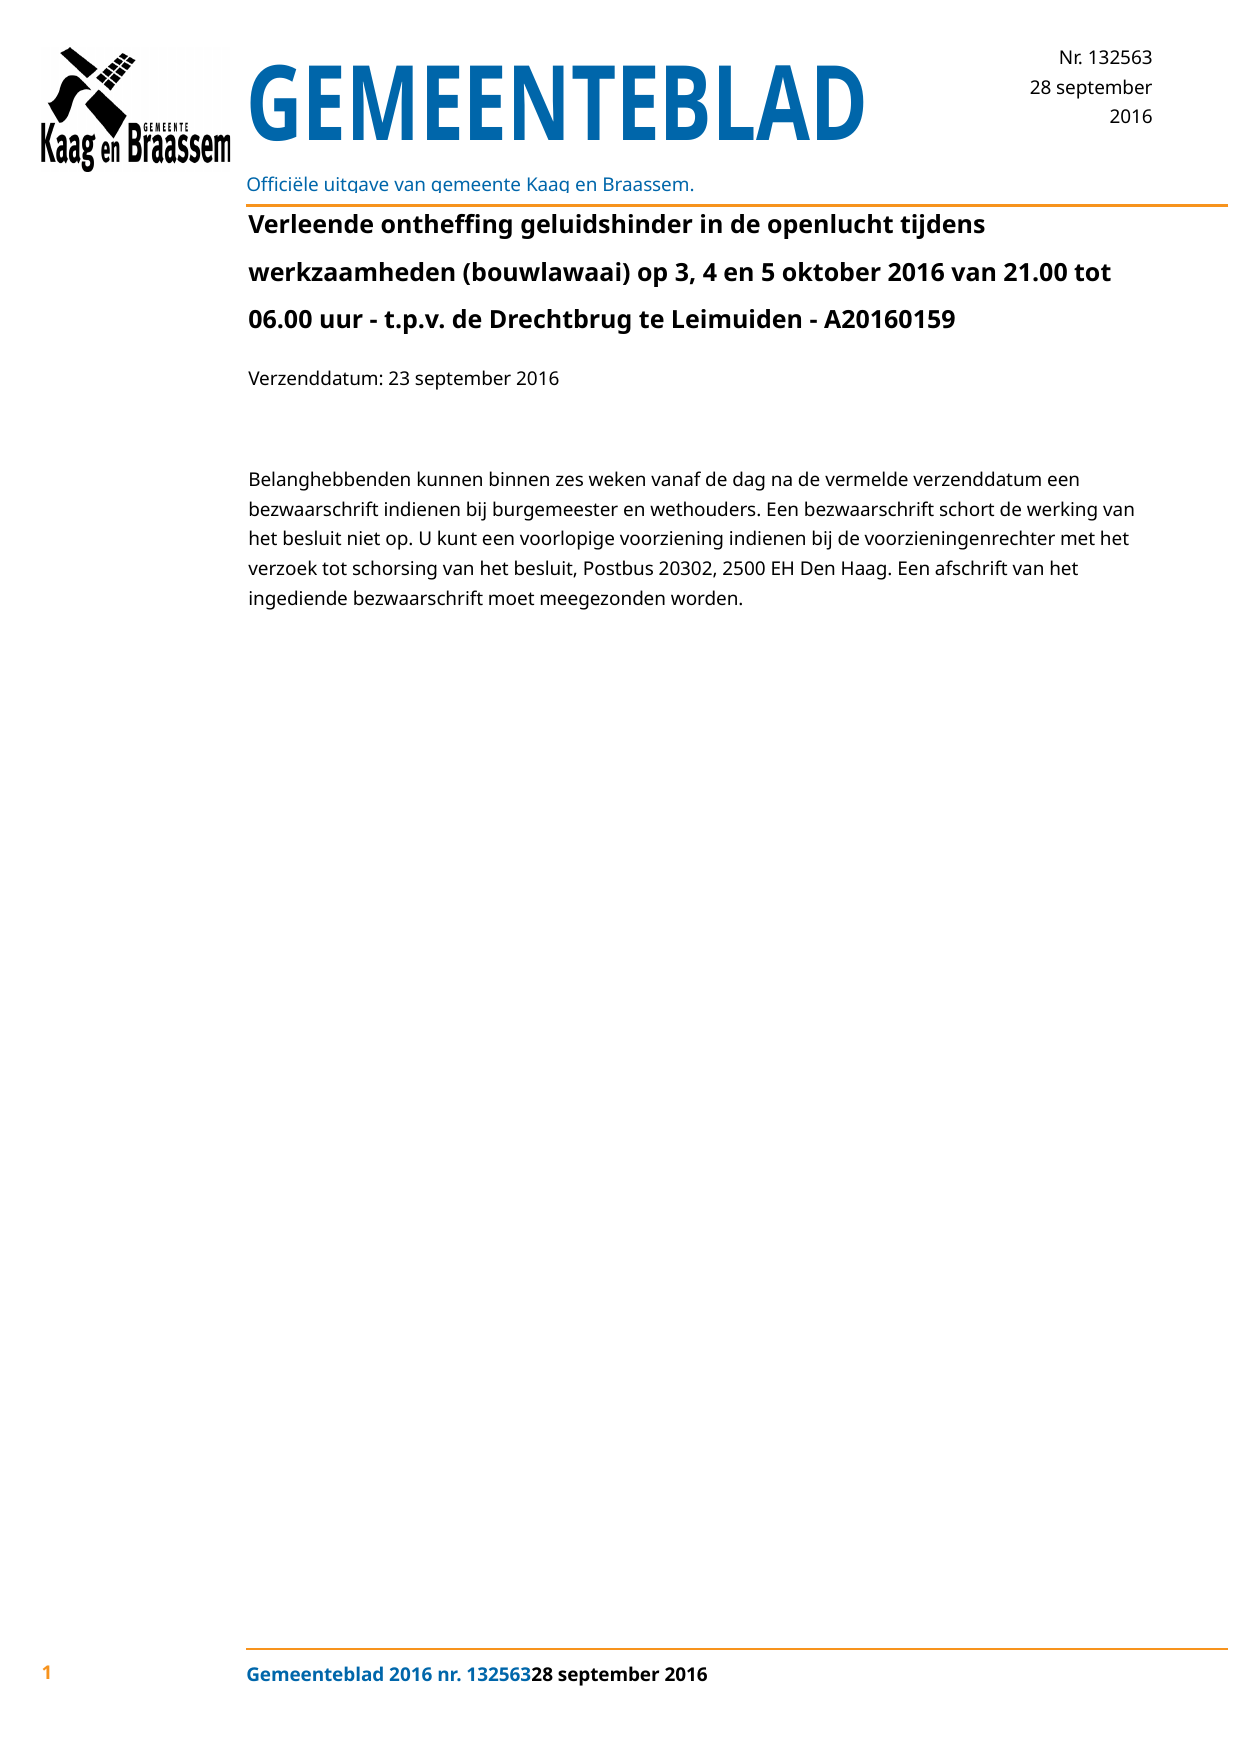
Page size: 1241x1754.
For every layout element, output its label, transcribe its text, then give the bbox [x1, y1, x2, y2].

text Verleende ontheffing geluidshinder in de openlucht tijdens werkzaamheden (bouwlawaai) op 3, 4 en 5 oktober 2016 van 21.00 tot 06.00 uur - t.p.v. de Drechtbrug te Leimuiden - A20160159 [248, 207, 1152, 336]
picture [41, 47, 231, 172]
text Belanghebbenden kunnen binnen zes weken vanaf de dag na de vermelde verzenddatum een bezwaarschrift indienen bij burgemeester en wethouders. Een bezwaarschrift schort de werking van het besluit niet op. U kunt een voorlopige voorziening indienen bij de voorzieningenrechter met het verzoek tot schorsing van het besluit, Postbus 20302, 2500 EH Den Haag. Een afschrift van het ingediende bezwaarschrift moet meegezonden worden. [248, 466, 1152, 610]
text Verzenddatum: 23 september 2016 [248, 366, 1152, 391]
